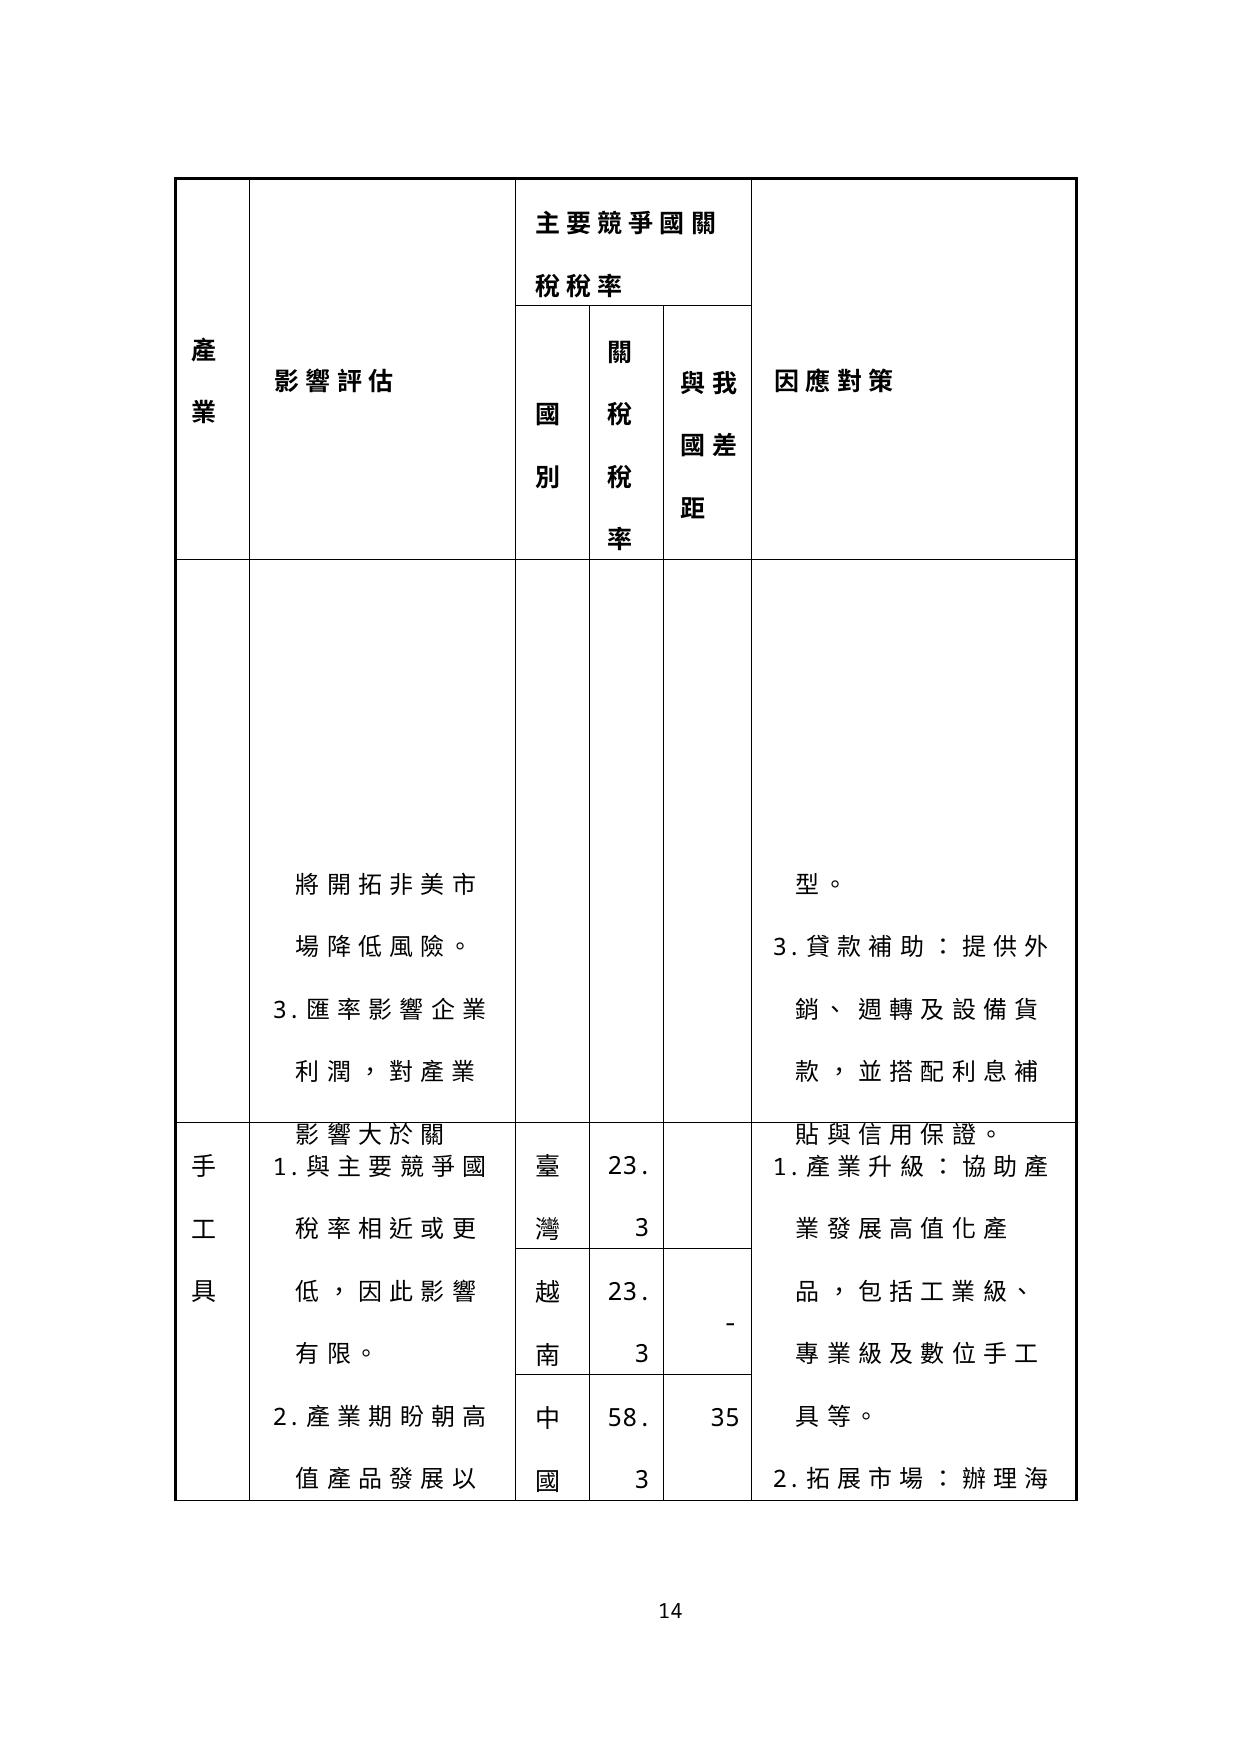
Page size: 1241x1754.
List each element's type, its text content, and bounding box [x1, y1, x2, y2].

table_cell [664, 1123, 751, 1248]
table_cell 1.產業升級：協助產業發展高值化產品，包括工業級、專業級及數位手工具等。 2.拓展市場：辦理海外拓銷相關活動，協助業者海外布局與拓銷非美市場(如日本、澳洲等)。 [752, 1123, 1075, 1500]
table_cell 58.3 [590, 1375, 663, 1500]
table_cell [664, 560, 751, 1122]
table_header 因應對策 [752, 180, 1075, 558]
table_cell 國別 [516, 306, 589, 558]
table_cell - [664, 1249, 751, 1374]
table_cell [516, 560, 589, 1122]
table_header 產業 [177, 180, 249, 558]
table_cell 臺灣 [516, 1123, 589, 1248]
table_cell 1.與主要競爭國稅率相近或更低，因此影響有限。 2.產業期盼朝高值產品發展以 [250, 1123, 515, 1500]
table_cell 23.3 [590, 1249, 663, 1374]
table_cell 1.中高階工具機(大型龍門機、車銑複合機、精密零件)，可能被日德取代。 2.與主要競爭國關稅差距9%，將開拓非美市場降低風險。 3.匯率影響企業利潤，對產業影響大於關稅。 [250, 560, 515, 1122]
table_cell [590, 560, 663, 1122]
table_cell [177, 560, 249, 1122]
table_cell 與我國差距 [664, 306, 751, 558]
table_header 主要競爭國關稅稅率 [516, 180, 751, 305]
table_cell 35 [664, 1375, 751, 1500]
table_cell 越南 [516, 1249, 589, 1374]
table_cell 手工具 [177, 1123, 249, 1500]
table_cell 23.3 [590, 1123, 663, 1248]
table_cell 關稅稅率 [590, 306, 663, 558]
table_cell 1.拓展市場：補助企業海外設立據點，協助拓展國際市場(如印度、東南亞或歐洲)。 2.雙軸轉型：輔導業者導入AI技術(如精度補償)進行雙軸轉型。 3.貸款補助：提供外銷、週轉及設備貨款，並搭配利息補貼與信用保證。 4.汰舊換新：透過研發補助，購置研發、檢測及生產設備加碼擴大內需。 [752, 560, 1075, 1122]
table_cell 中國 [516, 1375, 589, 1500]
table_header 影響評估 [250, 180, 515, 558]
